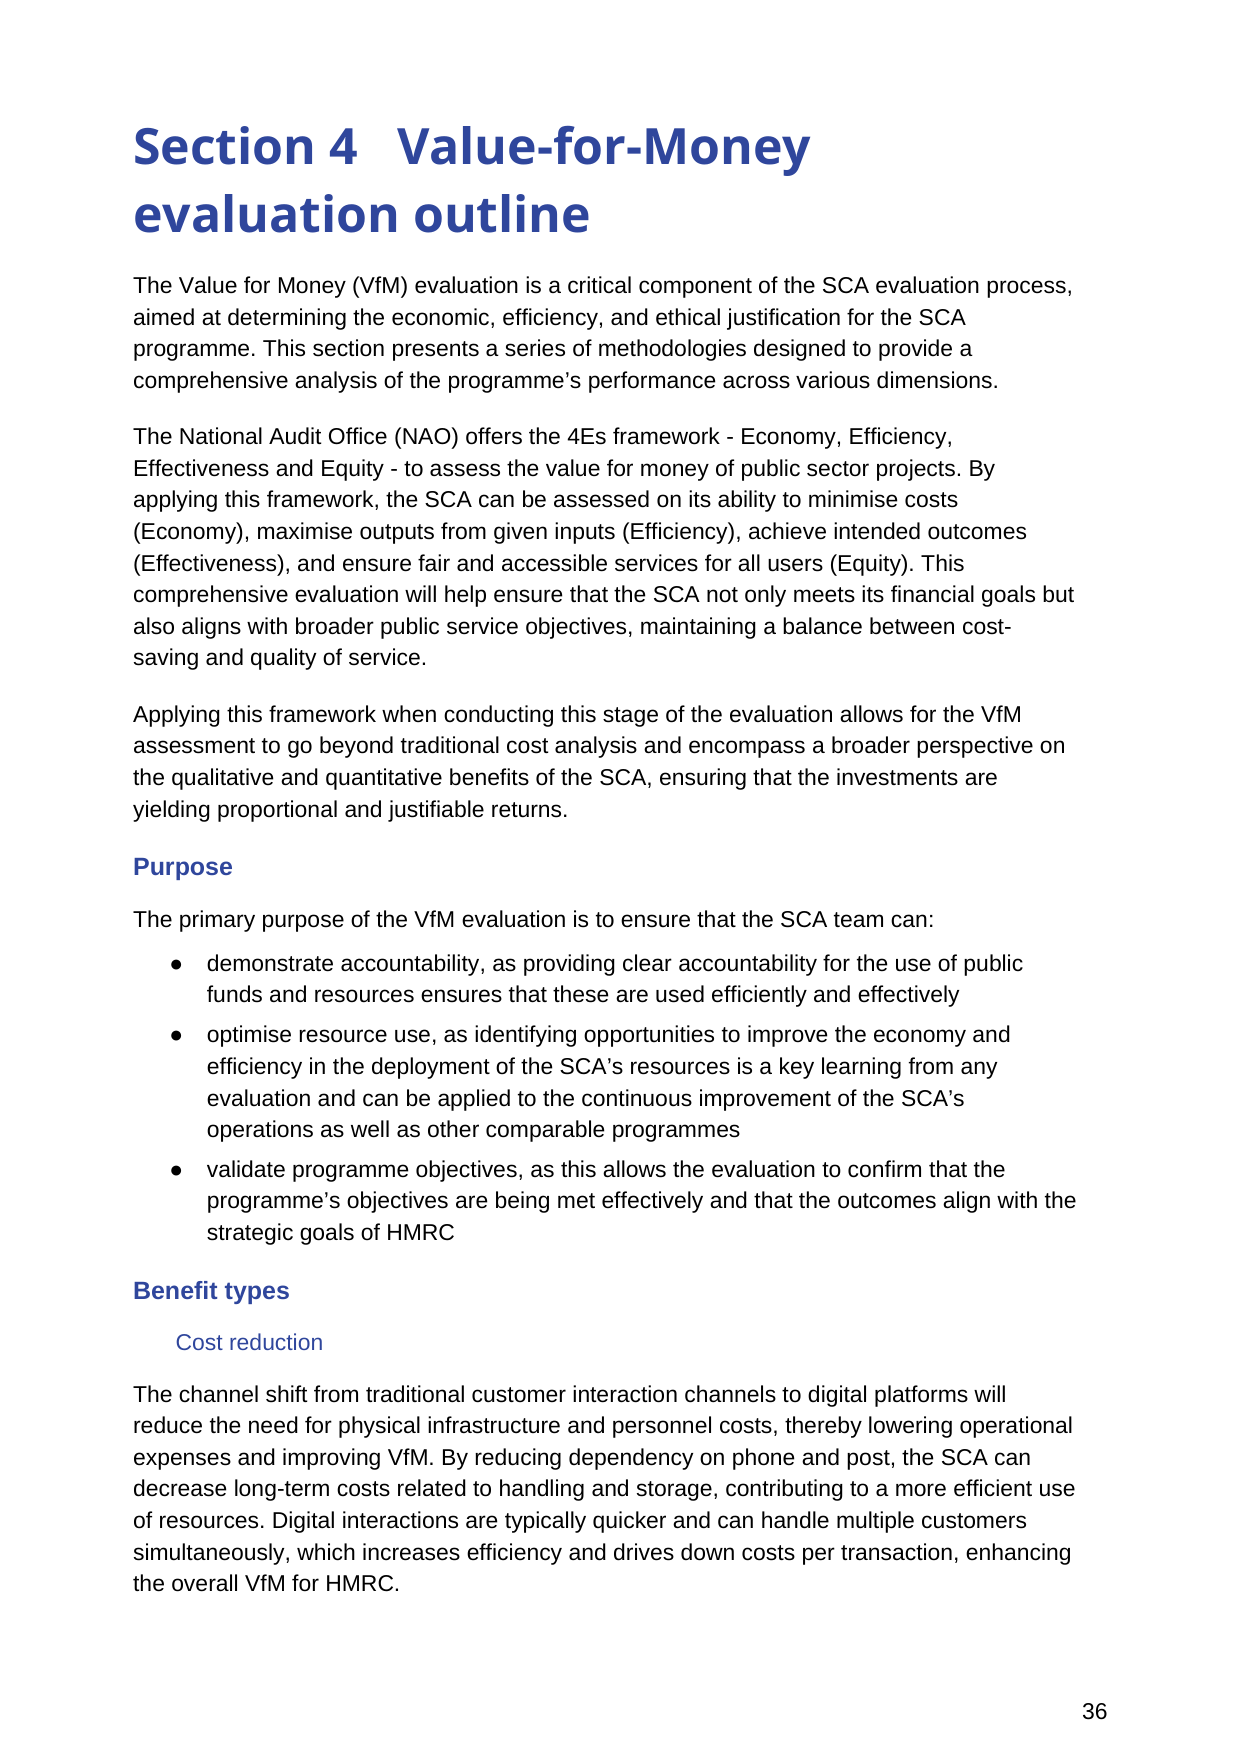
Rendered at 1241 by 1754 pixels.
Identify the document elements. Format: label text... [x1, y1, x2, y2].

text The primary purpose of the VfM evaluation is to ensure that the SCA team can: [133, 906, 1077, 932]
list demonstrate accountability, as providing clear accountability for the use of public funds and resources ensures that these are used efficiently and effectively [169, 950, 1077, 1008]
list validate programme objectives, as this allows the evaluation to confirm that the programme’s objectives are being met effectively and that the outcomes align with the strategic goals of HMRC [169, 1156, 1077, 1245]
text The Value for Money (VfM) evaluation is a critical component of the SCA evaluation process, aimed at determining the economic, efficiency, and ethical justification for the SCA programme. This section presents a series of methodologies designed to provide a comprehensive analysis of the programme’s performance across various dimensions. [133, 272, 1077, 393]
text The National Audit Office (NAO) offers the 4Es framework - Economy, Efficiency, Effectiveness and Equity - to assess the value for money of public sector projects. By applying this framework, the SCA can be assessed on its ability to minimise costs (Economy), maximise outputs from given inputs (Efficiency), achieve intended outcomes (Effectiveness), and ensure fair and accessible services for all users (Equity). This comprehensive evaluation will help ensure that the SCA not only meets its financial goals but also aligns with broader public service objectives, maintaining a balance between cost-saving and quality of service. [133, 423, 1077, 671]
subtitle Cost reduction [175, 1329, 1077, 1356]
text Applying this framework when conducting this stage of the evaluation allows for the VfM assessment to go beyond traditional cost analysis and encompass a broader perspective on the qualitative and quantitative benefits of the SCA, ensuring that the investments are yielding proportional and justifiable returns. [133, 701, 1077, 822]
subtitle Benefit types [133, 1276, 1077, 1304]
subtitle Section 4 Value-for-Money evaluation outline [133, 111, 1039, 247]
text The channel shift from traditional customer interaction channels to digital platforms will reduce the need for physical infrastructure and personnel costs, thereby lowering operational expenses and improving VfM. By reducing dependency on phone and post, the SCA can decrease long-term costs related to handling and storage, contributing to a more efficient use of resources. Digital interactions are typically quicker and can handle multiple customers simultaneously, which increases efficiency and drives down costs per transaction, enhancing the overall VfM for HMRC. [133, 1381, 1077, 1596]
subtitle Purpose [133, 852, 1077, 881]
list optimise resource use, as identifying opportunities to improve the economy and efficiency in the deployment of the SCA’s resources is a key learning from any evaluation and can be applied to the continuous improvement of the SCA’s operations as well as other comparable programmes [169, 1021, 1077, 1142]
